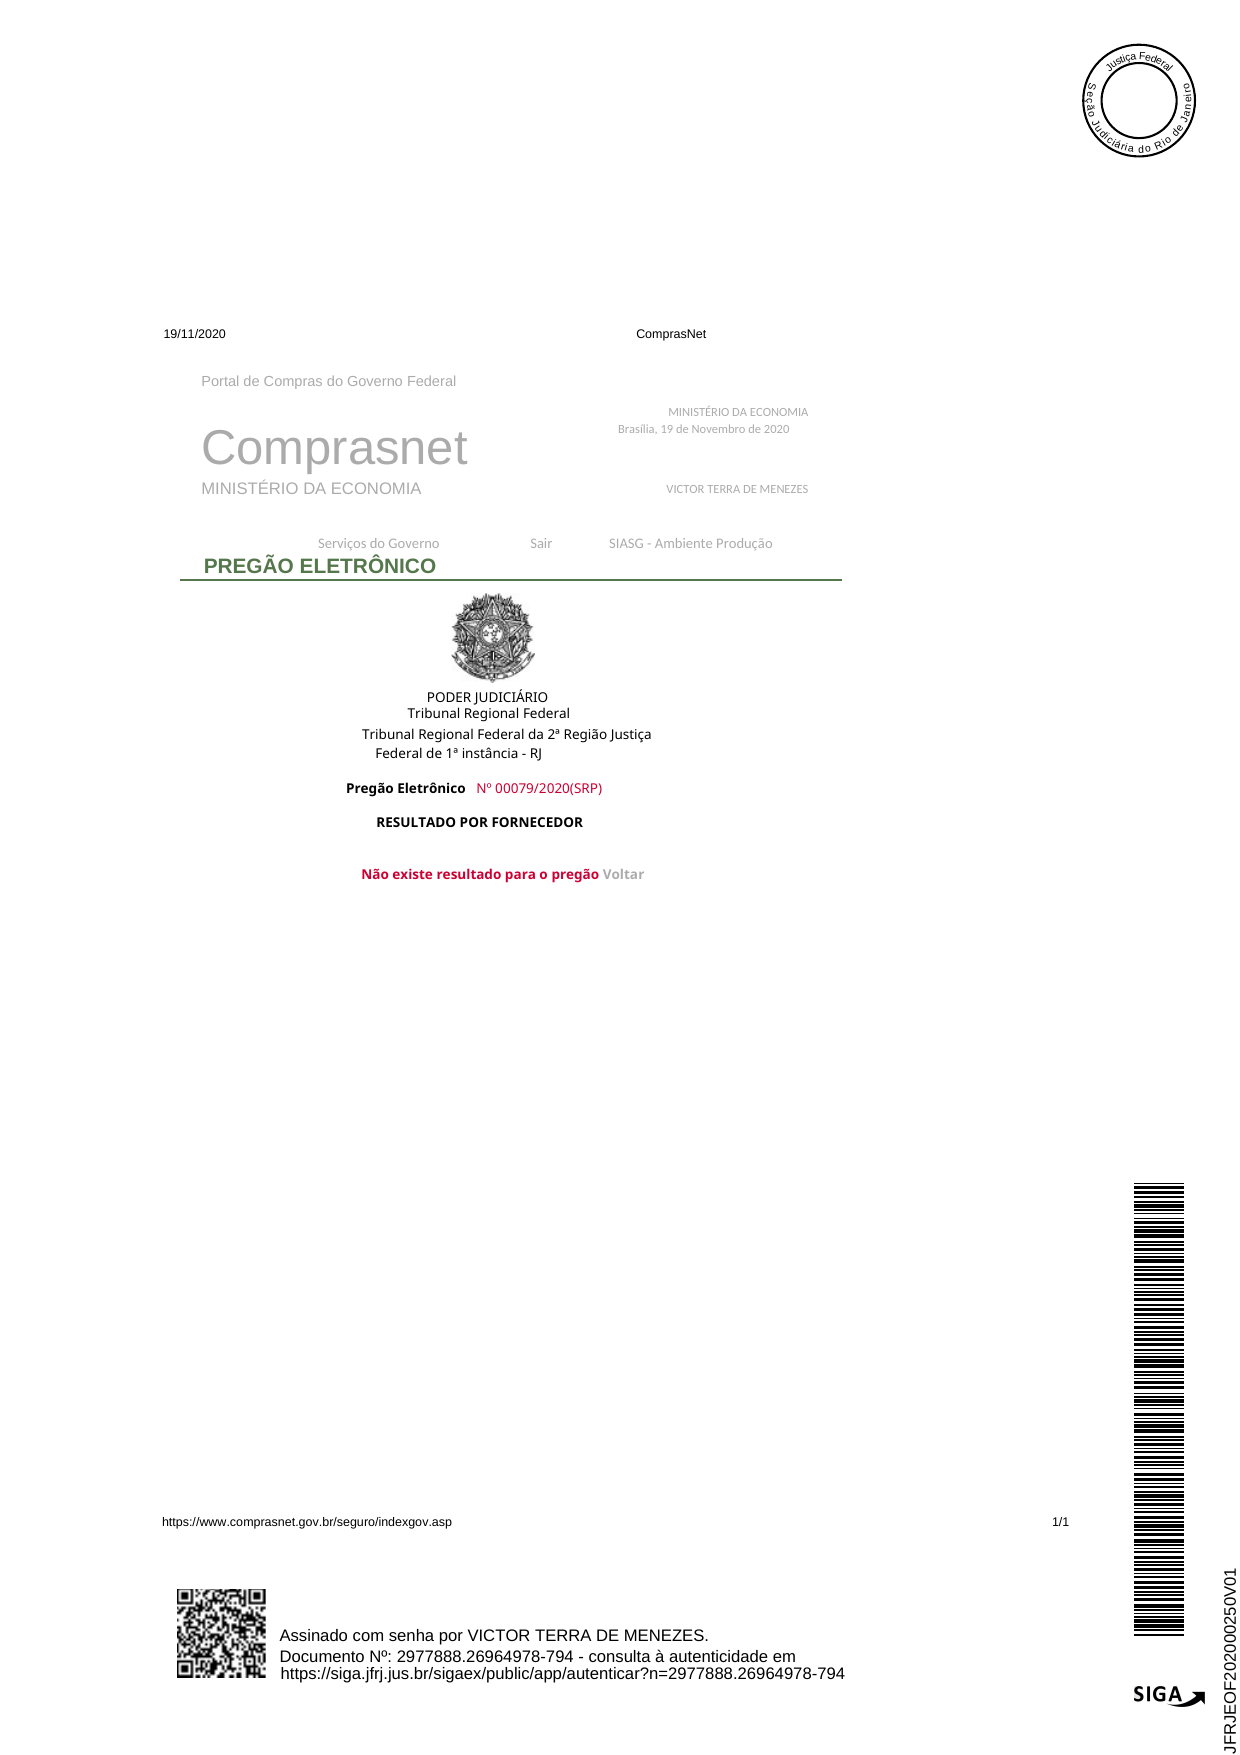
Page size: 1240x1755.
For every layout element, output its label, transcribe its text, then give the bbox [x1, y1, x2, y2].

table_cell Sair [530, 373, 609, 554]
table_header [530, 326, 609, 373]
subtitle https://www.comprasnet.gov.br/seguro/indexgov.asp 1/1 [162, 1515, 1069, 1529]
table_cell MINISTÉRIO DA ECONOMIA Brasília, 19 de Novembro de 2020 VICTOR TERRA DE MENEZES SIASG - Ambiente Produção [609, 373, 808, 554]
text Pregão Eletrônico Nº 00079/2020(SRP) [346, 779, 1069, 797]
text RESULTADO POR FORNECEDOR [376, 813, 1069, 831]
table_header ComprasNet [609, 326, 808, 373]
table_header 19/11/2020 [163, 326, 530, 373]
table_cell Portal de Compras do Governo Federal Comprasnet MINISTÉRIO DA ECONOMIA Serviços do Governo [163, 373, 530, 554]
text Assinado com senha por VICTOR TERRA DE MENEZES. [278, 1628, 1069, 1636]
subtitle PREGÃO ELETRÔNICO [203, 554, 1069, 578]
text Não existe resultado para o pregão Voltar [361, 865, 671, 883]
text Tribunal Regional Federal da 2ª Região Justiça Federal de 1ª instância - RJ [362, 725, 670, 762]
